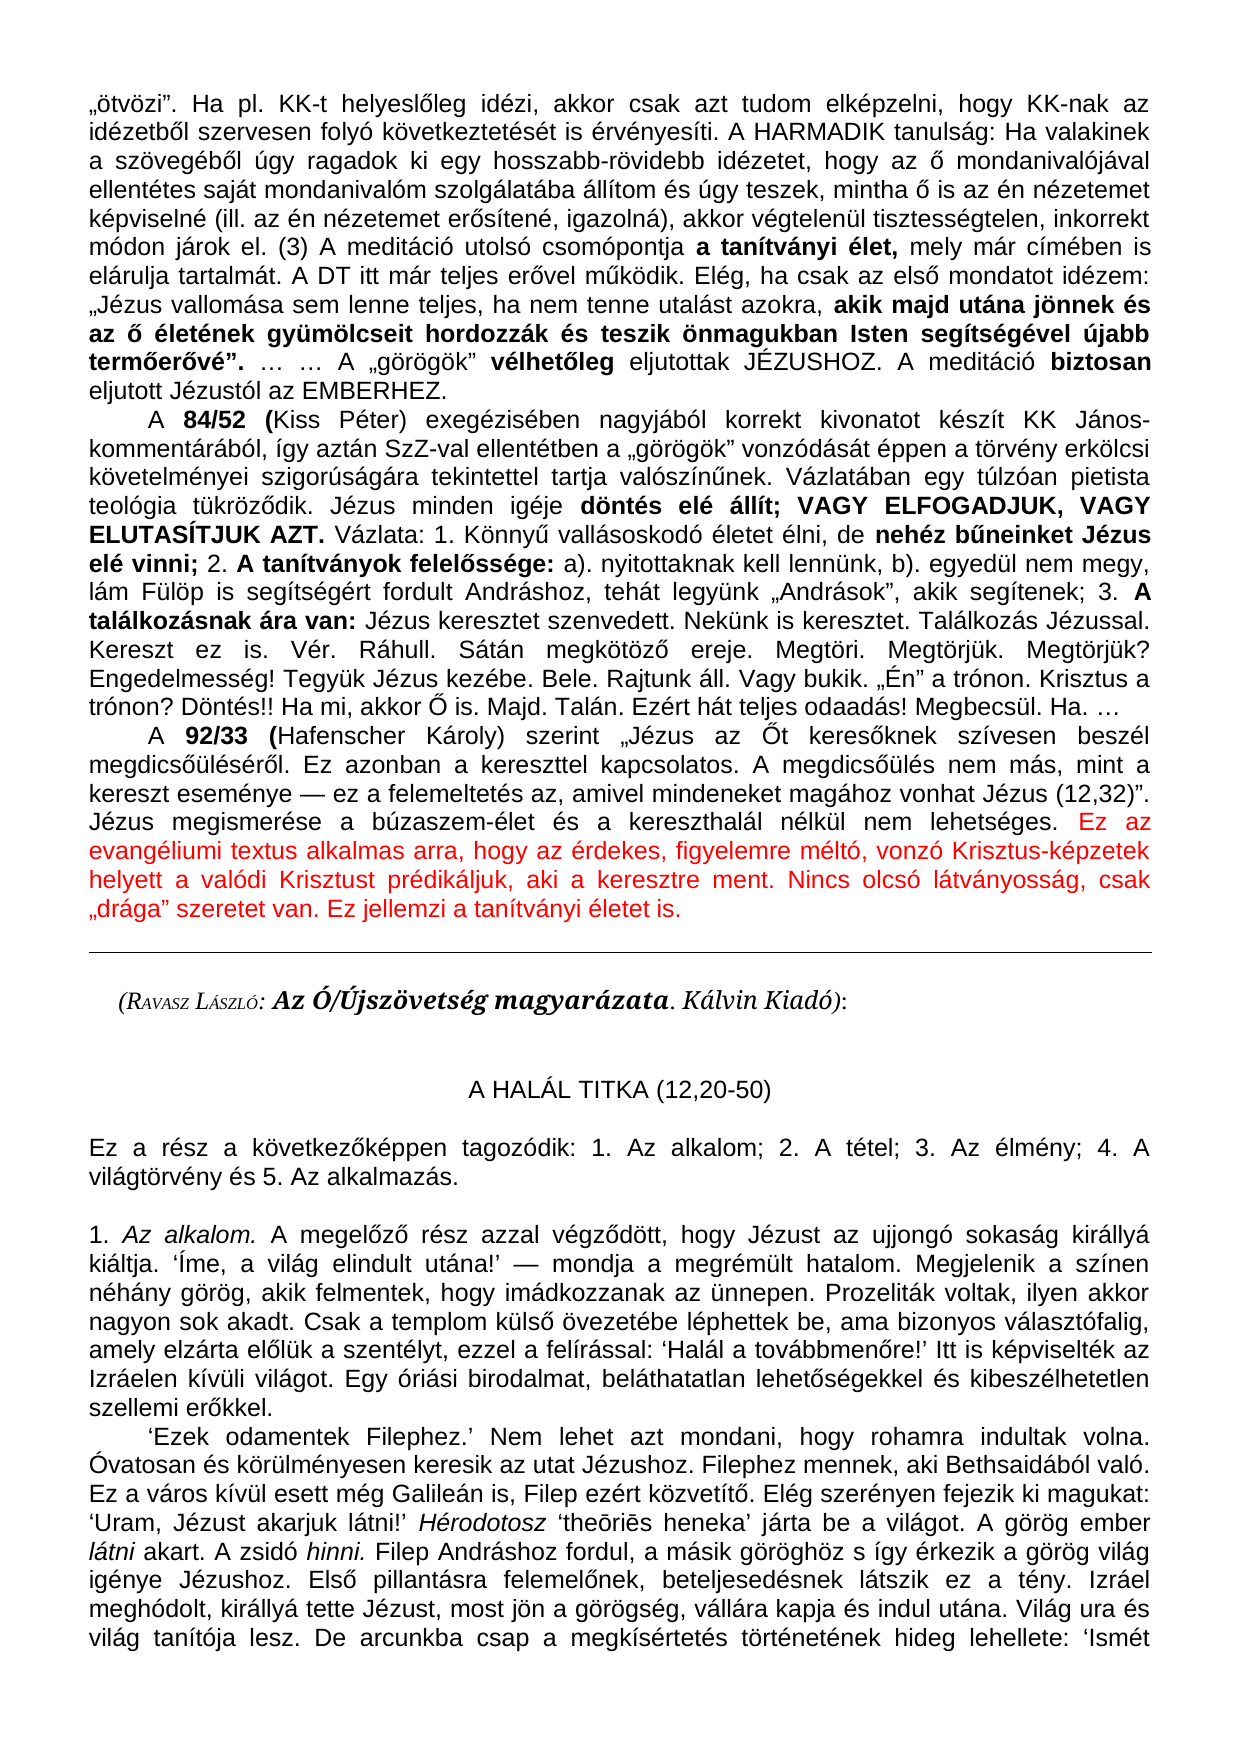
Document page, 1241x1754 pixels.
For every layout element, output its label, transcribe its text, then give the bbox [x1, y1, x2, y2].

text A HALÁL TITKA (12,20-50) [88, 1075, 1152, 1104]
text Ez a rész a következőképpen tagozódik: 1. Az alkalom; 2. A tétel; 3. Az élmény; 4. A világtörvény és 5. Az alkalmazás. [88, 1133, 1152, 1191]
text ‘Ezek odamentek Filephez.’ Nem lehet azt mondani, hogy rohamra indultak volna. Óvatosan és körülményesen keresik az utat Jézushoz. Filephez mennek, aki Bethsaidából való. Ez a város kívül esett még Galileán is, Filep ezért közvetítő. Elég szerényen fejezik ki magukat: ‘Uram, Jézust akarjuk látni!’ Hérodotosz ‘theōriēs heneka’ járta be a világot. A görög ember látni akart. A zsidó hinni. Filep Andráshoz fordul, a másik göröghöz s így érkezik a görög világ igénye Jézushoz. Első pillantásra felemelőnek, beteljesedésnek látszik ez a tény. Izráel meghódolt, királlyá tette Jézust, most jön a görögség, vállára kapja és indul utána. Világ ura és világ tanítója lesz. De arcunkba csap a megkísértetés történetének hideg lehellete: ‘Ismét [88, 1422, 1152, 1652]
text A 84/52 (Kiss Péter) exegézisében nagyjából korrekt kivonatot készít KK János-kommentárából, így aztán SzZ-val ellentétben a „görögök” vonzódását éppen a törvény erkölcsi követelményei szigorúságára tekintettel tartja valószínűnek. Vázlatában egy túlzóan pietista teológia tükröződik. Jézus minden igéje döntés elé állít; VAGY ELFOGADJUK, VAGY ELUTASÍTJUK AZT. Vázlata: 1. Könnyű vallásoskodó életet élni, de nehéz bűneinket Jézus elé vinni; 2. A tanítványok felelőssége: a). nyitottaknak kell lennünk, b). egyedül nem megy, lám Fülöp is segítségért fordult Andráshoz, tehát legyünk „Andrások”, akik segítenek; 3. A találkozásnak ára van: Jézus keresztet szenvedett. Nekünk is keresztet. Találkozás Jézussal. Kereszt ez is. Vér. Ráhull. Sátán megkötöző ereje. Megtöri. Megtörjük. Megtörjük? Engedelmesség! Tegyük Jézus kezébe. Bele. Rajtunk áll. Vagy bukik. „Én” a trónon. Krisztus a trónon? Döntés!! Ha mi, akkor Ő is. Majd. Talán. Ezért hát teljes odaadás! Megbecsül. Ha. … [88, 405, 1152, 721]
text „ötvözi”. Ha pl. KK-t helyeslőleg idézi, akkor csak azt tudom elképzelni, hogy KK-nak az idézetből szervesen folyó következtetését is érvényesíti. A HARMADIK tanulság: Ha valakinek a szövegéből úgy ragadok ki egy hosszabb-rövidebb idézetet, hogy az ő mondanivalójával ellentétes saját mondanivalóm szolgálatába állítom és úgy teszek, mintha ő is az én nézetemet képviselné (ill. az én nézetemet erősítené, igazolná), akkor végtelenül tisztességtelen, inkorrekt módon járok el. (3) A meditáció utolsó csomópontja a tanítványi élet, mely már címében is elárulja tartalmát. A DT itt már teljes erővel működik. Elég, ha csak az első mondatot idézem: „Jézus vallomása sem lenne teljes, ha nem tenne utalást azokra, akik majd utána jönnek és az ő életének gyümölcseit hordozzák és teszik önmagukban Isten segítségével újabb termőerővé”. … … A „görögök” vélhetőleg eljutottak JÉZUSHOZ. A meditáció biztosan eljutott Jézustól az EMBERHEZ. [88, 88, 1152, 405]
text (Ravasz László: Az Ó/Újszövetség magyarázata. Kálvin Kiadó): [88, 953, 1152, 1046]
text A 92/33 (Hafenscher Károly) szerint „Jézus az Őt keresőknek szívesen beszél megdicsőüléséről. Ez azonban a kereszttel kapcsolatos. A megdicsőülés nem más, mint a kereszt eseménye ― ez a felemeltetés az, amivel mindeneket magához vonhat Jézus (12,32)”. Jézus megismerése a búzaszem-élet és a kereszthalál nélkül nem lehetséges. Ez az evangéliumi textus alkalmas arra, hogy az érdekes, figyelemre méltó, vonzó Krisztus-képzetek helyett a valódi Krisztust prédikáljuk, aki a keresztre ment. Nincs olcsó látványosság, csak „drága” szeretet van. Ez jellemzi a tanítványi életet is. [88, 721, 1152, 922]
text 1. Az alkalom. A megelőző rész azzal végződött, hogy Jézust az ujjongó sokaság királlyá kiáltja. ‘Íme, a világ elindult utána!’ — mondja a megrémült hatalom. Megjelenik a színen néhány görög, akik felmentek, hogy imádkozzanak az ünnepen. Prozeliták voltak, ilyen akkor nagyon sok akadt. Csak a templom külső övezetébe léphettek be, ama bizonyos választófalig, amely elzárta előlük a szentélyt, ezzel a felírással: ‘Halál a továbbmenőre!’ Itt is képviselték az Izráelen kívüli világot. Egy óriási birodalmat, beláthatatlan lehetőségekkel és kibeszélhetetlen szellemi erőkkel. [88, 1220, 1152, 1422]
